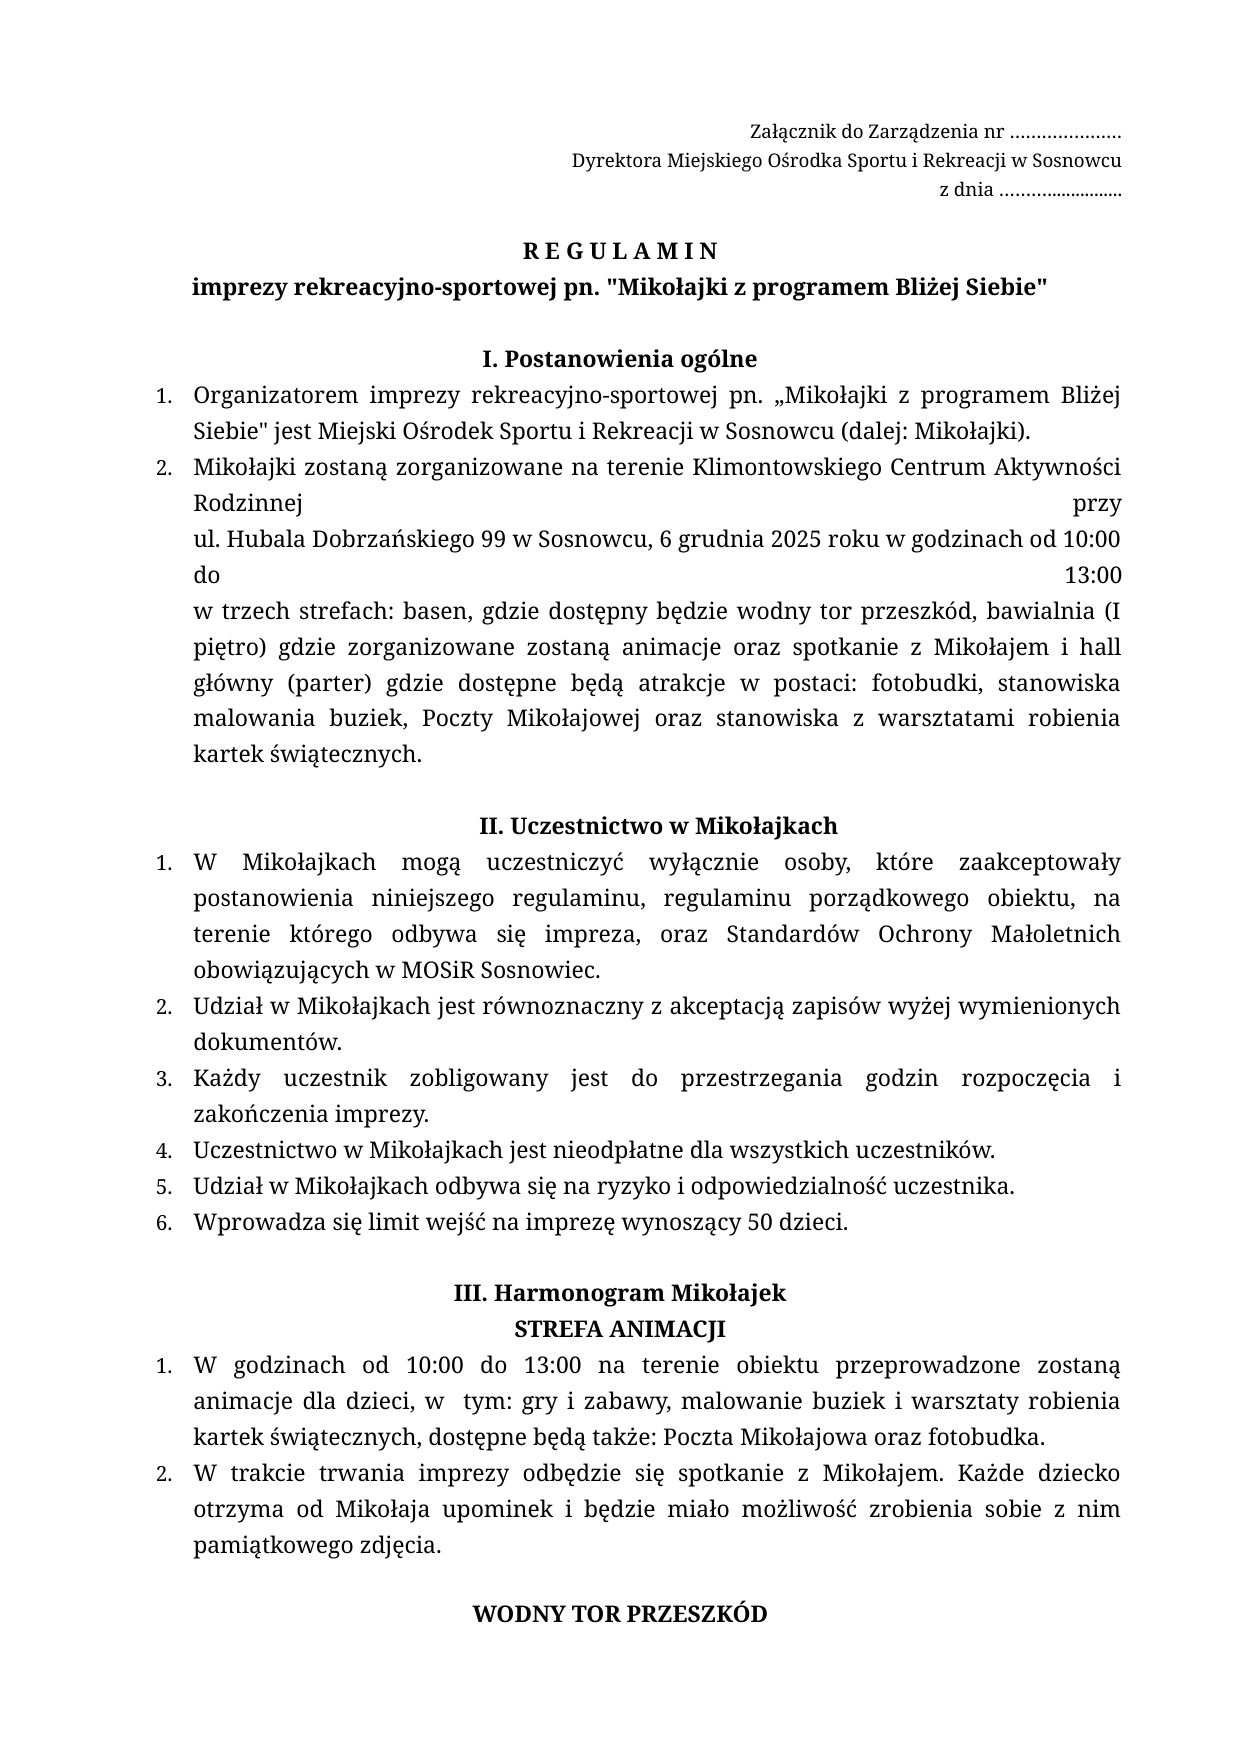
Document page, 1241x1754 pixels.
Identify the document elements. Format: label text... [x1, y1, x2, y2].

list Mikołajki zostaną zorganizowane na terenie Klimontowskiego Centrum Aktywności Rodzinnej przy ul. Hubala Dobrzańskiego 99 w Sosnowcu, 6 grudnia 2025 roku w godzinach od 10:00 do 13:00 w trzech strefach: basen, gdzie dostępny będzie wodny tor przeszkód, bawialnia (I piętro) gdzie zorganizowane zostaną animacje oraz spotkanie z Mikołajem i hall główny (parter) gdzie dostępne będą atrakcje w postaci: fotobudki, stanowiska malowania buziek, Poczty Mikołajowej oraz stanowiska z warsztatami robienia kartek świątecznych. [156, 451, 1122, 769]
list Wprowadza się limit wejść na imprezę wynoszący 50 dzieci. [156, 1206, 1122, 1237]
list W Mikołajkach mogą uczestniczyć wyłącznie osoby, które zaakceptowały postanowienia niniejszego regulaminu, regulaminu porządkowego obiektu, na terenie którego odbywa się impreza, oraz Standardów Ochrony Małoletnich obowiązujących w MOSiR Sosnowiec. [156, 846, 1122, 985]
text WODNY TOR PRZESZKÓD [118, 1598, 1122, 1629]
list Każdy uczestnik zobligowany jest do przestrzegania godzin rozpoczęcia i zakończenia imprezy. [156, 1062, 1122, 1129]
list Uczestnictwo w Mikołajkach jest nieodpłatne dla wszystkich uczestników. [156, 1134, 1122, 1165]
text III. Harmonogram Mikołajek [118, 1277, 1122, 1309]
text Załącznik do Zarządzenia nr ………………… [118, 118, 1122, 144]
text I. Postanowienia ogólne [118, 343, 1122, 374]
list Udział w Mikołajkach jest równoznaczny z akceptacją zapisów wyżej wymienionych dokumentów. [156, 990, 1122, 1057]
text R E G U L A M I N [118, 235, 1122, 266]
text STREFA ANIMACJI [118, 1313, 1122, 1344]
text Dyrektora Miejskiego Ośrodka Sportu i Rekreacji w Sosnowcu [118, 147, 1122, 173]
list Udział w Mikołajkach odbywa się na ryzyko i odpowiedzialność uczestnika. [156, 1169, 1122, 1201]
list Organizatorem imprezy rekreacyjno-sportowej pn. „Mikołajki z programem Bliżej Siebie" jest Miejski Ośrodek Sportu i Rekreacji w Sosnowcu (dalej: Mikołajki). [156, 379, 1122, 446]
list W godzinach od 10:00 do 13:00 na terenie obiektu przeprowadzone zostaną animacje dla dzieci, w tym: gry i zabawy, malowanie buziek i warsztaty robienia kartek świątecznych, dostępne będą także: Poczta Mikołajowa oraz fotobudka. [156, 1349, 1122, 1452]
text II. Uczestnictwo w Mikołajkach [118, 810, 1122, 841]
text z dnia ………................ [118, 177, 1122, 202]
list W trakcie trwania imprezy odbędzie się spotkanie z Mikołajem. Każde dziecko otrzyma od Mikołaja upominek i będzie miało możliwość zrobienia sobie z nim pamiątkowego zdjęcia. [156, 1457, 1122, 1560]
text imprezy rekreacyjno-sportowej pn. "Mikołajki z programem Bliżej Siebie" [118, 271, 1122, 302]
